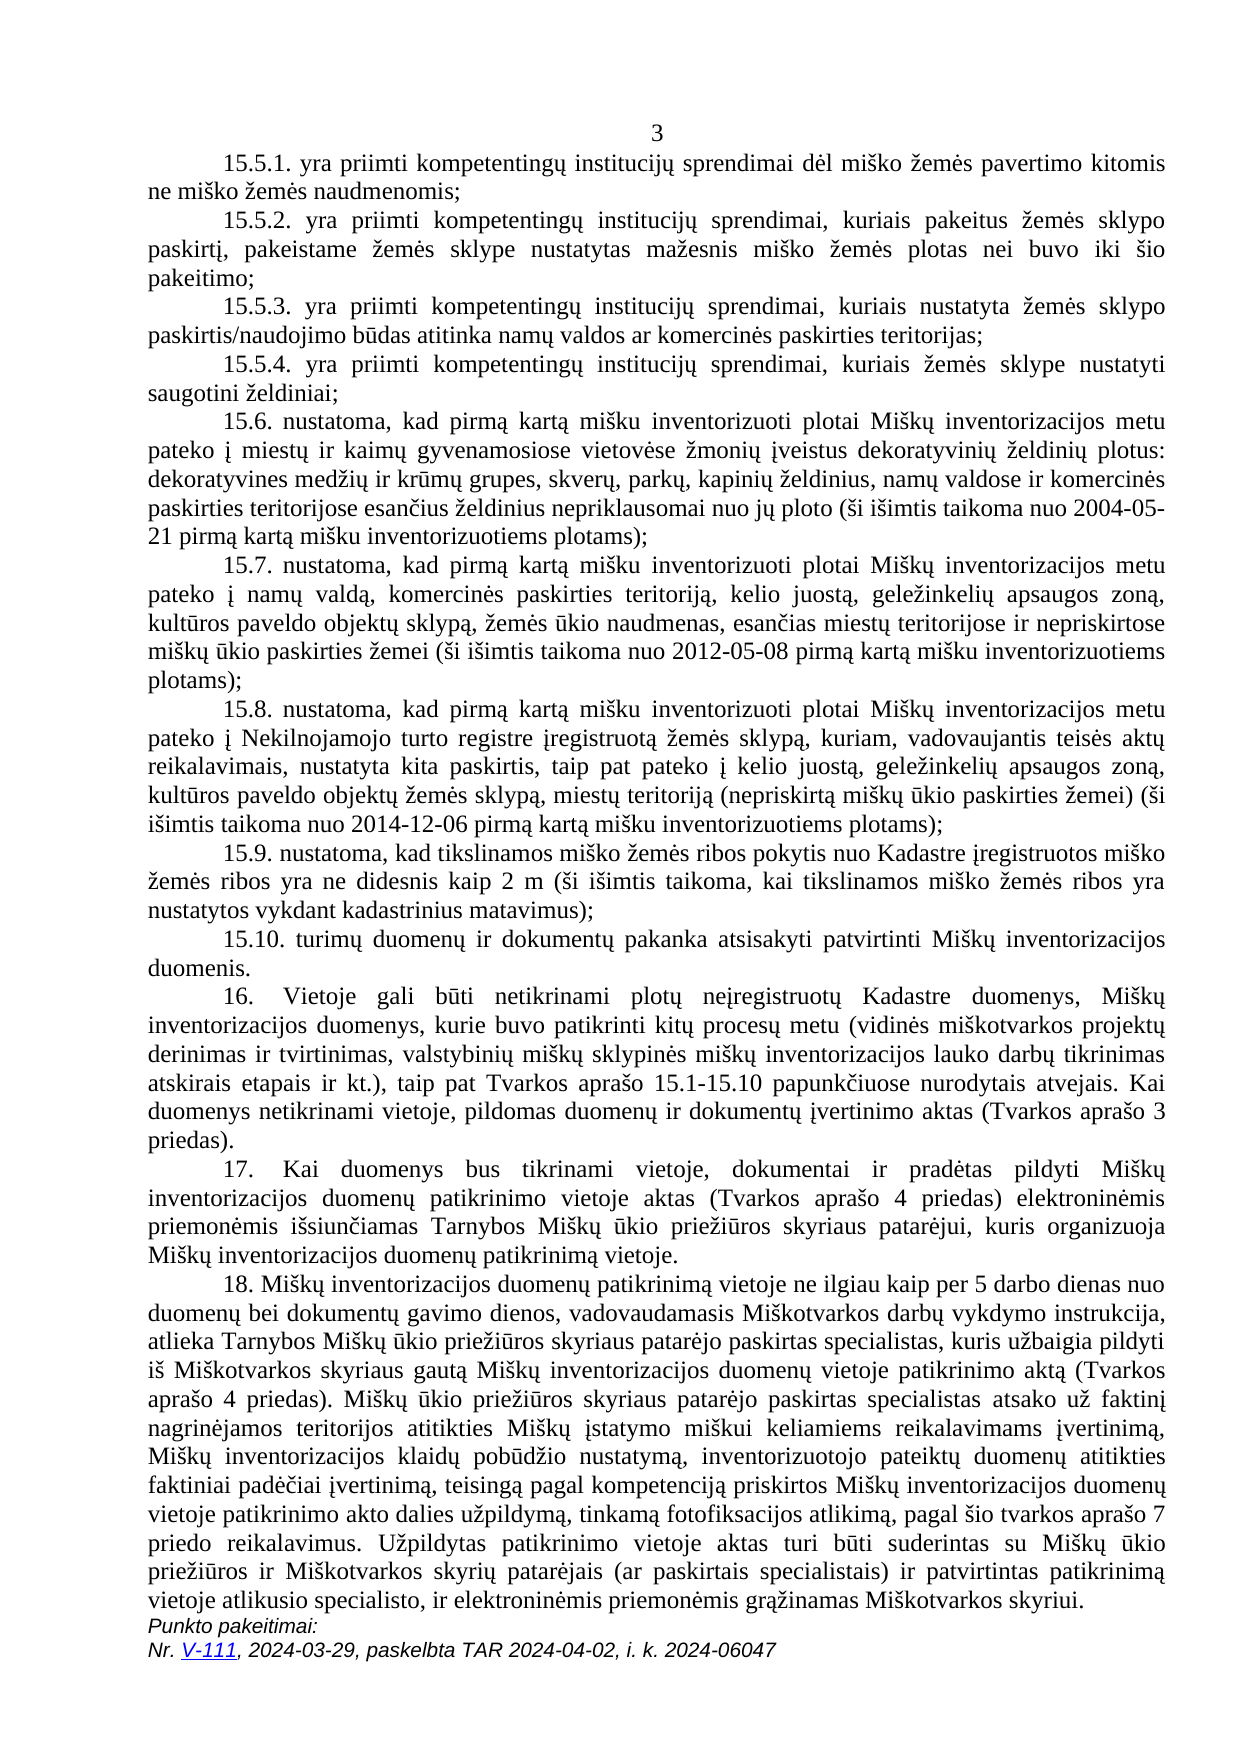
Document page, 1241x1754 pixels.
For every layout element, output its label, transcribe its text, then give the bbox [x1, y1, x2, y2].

text 15.8. nustatoma, kad pirmą kartą mišku inventorizuoti plotai Miškų inventorizacijos metu pateko į Nekilnojamojo turto registre įregistruotą žemės sklypą, kuriam, vadovaujantis teisės aktų reikalavimais, nustatyta kita paskirtis, taip pat pateko į kelio juostą, geležinkelių apsaugos zoną, kultūros paveldo objektų žemės sklypą, miestų teritoriją (nepriskirtą miškų ūkio paskirties žemei) (ši išimtis taikoma nuo 2014-12-06 pirmą kartą mišku inventorizuotiems plotams); [148, 694, 1166, 838]
text 15.7. nustatoma, kad pirmą kartą mišku inventorizuoti plotai Miškų inventorizacijos metu pateko į namų valdą, komercinės paskirties teritoriją, kelio juostą, geležinkelių apsaugos zoną, kultūros paveldo objektų sklypą, žemės ūkio naudmenas, esančias miestų teritorijose ir nepriskirtose miškų ūkio paskirties žemei (ši išimtis taikoma nuo 2012-05-08 pirmą kartą mišku inventorizuotiems plotams); [148, 550, 1166, 694]
text Punkto pakeitimai: [148, 1614, 1166, 1638]
text 15.10. turimų duomenų ir dokumentų pakanka atsisakyti patvirtinti Miškų inventorizacijos duomenis. [148, 924, 1166, 981]
text 16. Vietoje gali būti netikrinami plotų neįregistruotų Kadastre duomenys, Miškų inventorizacijos duomenys, kurie buvo patikrinti kitų procesų metu (vidinės miškotvarkos projektų derinimas ir tvirtinimas, valstybinių miškų sklypinės miškų inventorizacijos lauko darbų tikrinimas atskirais etapais ir kt.), taip pat Tvarkos aprašo 15.1-15.10 papunkčiuose nurodytais atvejais. Kai duomenys netikrinami vietoje, pildomas duomenų ir dokumentų įvertinimo aktas (Tvarkos aprašo 3 priedas). [148, 981, 1166, 1154]
text 17. Kai duomenys bus tikrinami vietoje, dokumentai ir pradėtas pildyti Miškų inventorizacijos duomenų patikrinimo vietoje aktas (Tvarkos aprašo 4 priedas) elektroninėmis priemonėmis išsiunčiamas Tarnybos Miškų ūkio priežiūros skyriaus patarėjui, kuris organizuoja Miškų inventorizacijos duomenų patikrinimą vietoje. [148, 1154, 1166, 1269]
text 15.5.4. yra priimti kompetentingų institucijų sprendimai, kuriais žemės sklype nustatyti saugotini želdiniai; [148, 349, 1166, 406]
text 18. Miškų inventorizacijos duomenų patikrinimą vietoje ne ilgiau kaip per 5 darbo dienas nuo duomenų bei dokumentų gavimo dienos, vadovaudamasis Miškotvarkos darbų vykdymo instrukcija, atlieka Tarnybos Miškų ūkio priežiūros skyriaus patarėjo paskirtas specialistas, kuris užbaigia pildyti iš Miškotvarkos skyriaus gautą Miškų inventorizacijos duomenų vietoje patikrinimo aktą (Tvarkos aprašo 4 priedas). Miškų ūkio priežiūros skyriaus patarėjo paskirtas specialistas atsako už faktinį nagrinėjamos teritorijos atitikties Miškų įstatymo miškui keliamiems reikalavimams įvertinimą, Miškų inventorizacijos klaidų pobūdžio nustatymą, inventorizuotojo pateiktų duomenų atitikties faktiniai padėčiai įvertinimą, teisingą pagal kompetenciją priskirtos Miškų inventorizacijos duomenų vietoje patikrinimo akto dalies užpildymą, tinkamą fotofiksacijos atlikimą, pagal šio tvarkos aprašo 7 priedo reikalavimus. Užpildytas patikrinimo vietoje aktas turi būti suderintas su Miškų ūkio priežiūros ir Miškotvarkos skyrių patarėjais (ar paskirtais specialistais) ir patvirtintas patikrinimą vietoje atlikusio specialisto, ir elektroninėmis priemonėmis grąžinamas Miškotvarkos skyriui. [148, 1269, 1166, 1614]
text 15.5.2. yra priimti kompetentingų institucijų sprendimai, kuriais pakeitus žemės sklypo paskirtį, pakeistame žemės sklype nustatytas mažesnis miško žemės plotas nei buvo iki šio pakeitimo; [148, 205, 1166, 291]
text 15.5.3. yra priimti kompetentingų institucijų sprendimai, kuriais nustatyta žemės sklypo paskirtis/naudojimo būdas atitinka namų valdos ar komercinės paskirties teritorijas; [148, 291, 1166, 349]
text 15.5.1. yra priimti kompetentingų institucijų sprendimai dėl miško žemės pavertimo kitomis ne miško žemės naudmenomis; [148, 148, 1166, 205]
text Nr. V-111, 2024-03-29, paskelbta TAR 2024-04-02, i. k. 2024-06047 [148, 1638, 1166, 1662]
text 15.9. nustatoma, kad tikslinamos miško žemės ribos pokytis nuo Kadastre įregistruotos miško žemės ribos yra ne didesnis kaip 2 m (ši išimtis taikoma, kai tikslinamos miško žemės ribos yra nustatytos vykdant kadastrinius matavimus); [148, 838, 1166, 924]
text 15.6. nustatoma, kad pirmą kartą mišku inventorizuoti plotai Miškų inventorizacijos metu pateko į miestų ir kaimų gyvenamosiose vietovėse žmonių įveistus dekoratyvinių želdinių plotus: dekoratyvines medžių ir krūmų grupes, skverų, parkų, kapinių želdinius, namų valdose ir komercinės paskirties teritorijose esančius želdinius nepriklausomai nuo jų ploto (ši išimtis taikoma nuo 2004-05-21 pirmą kartą mišku inventorizuotiems plotams); [148, 406, 1166, 550]
